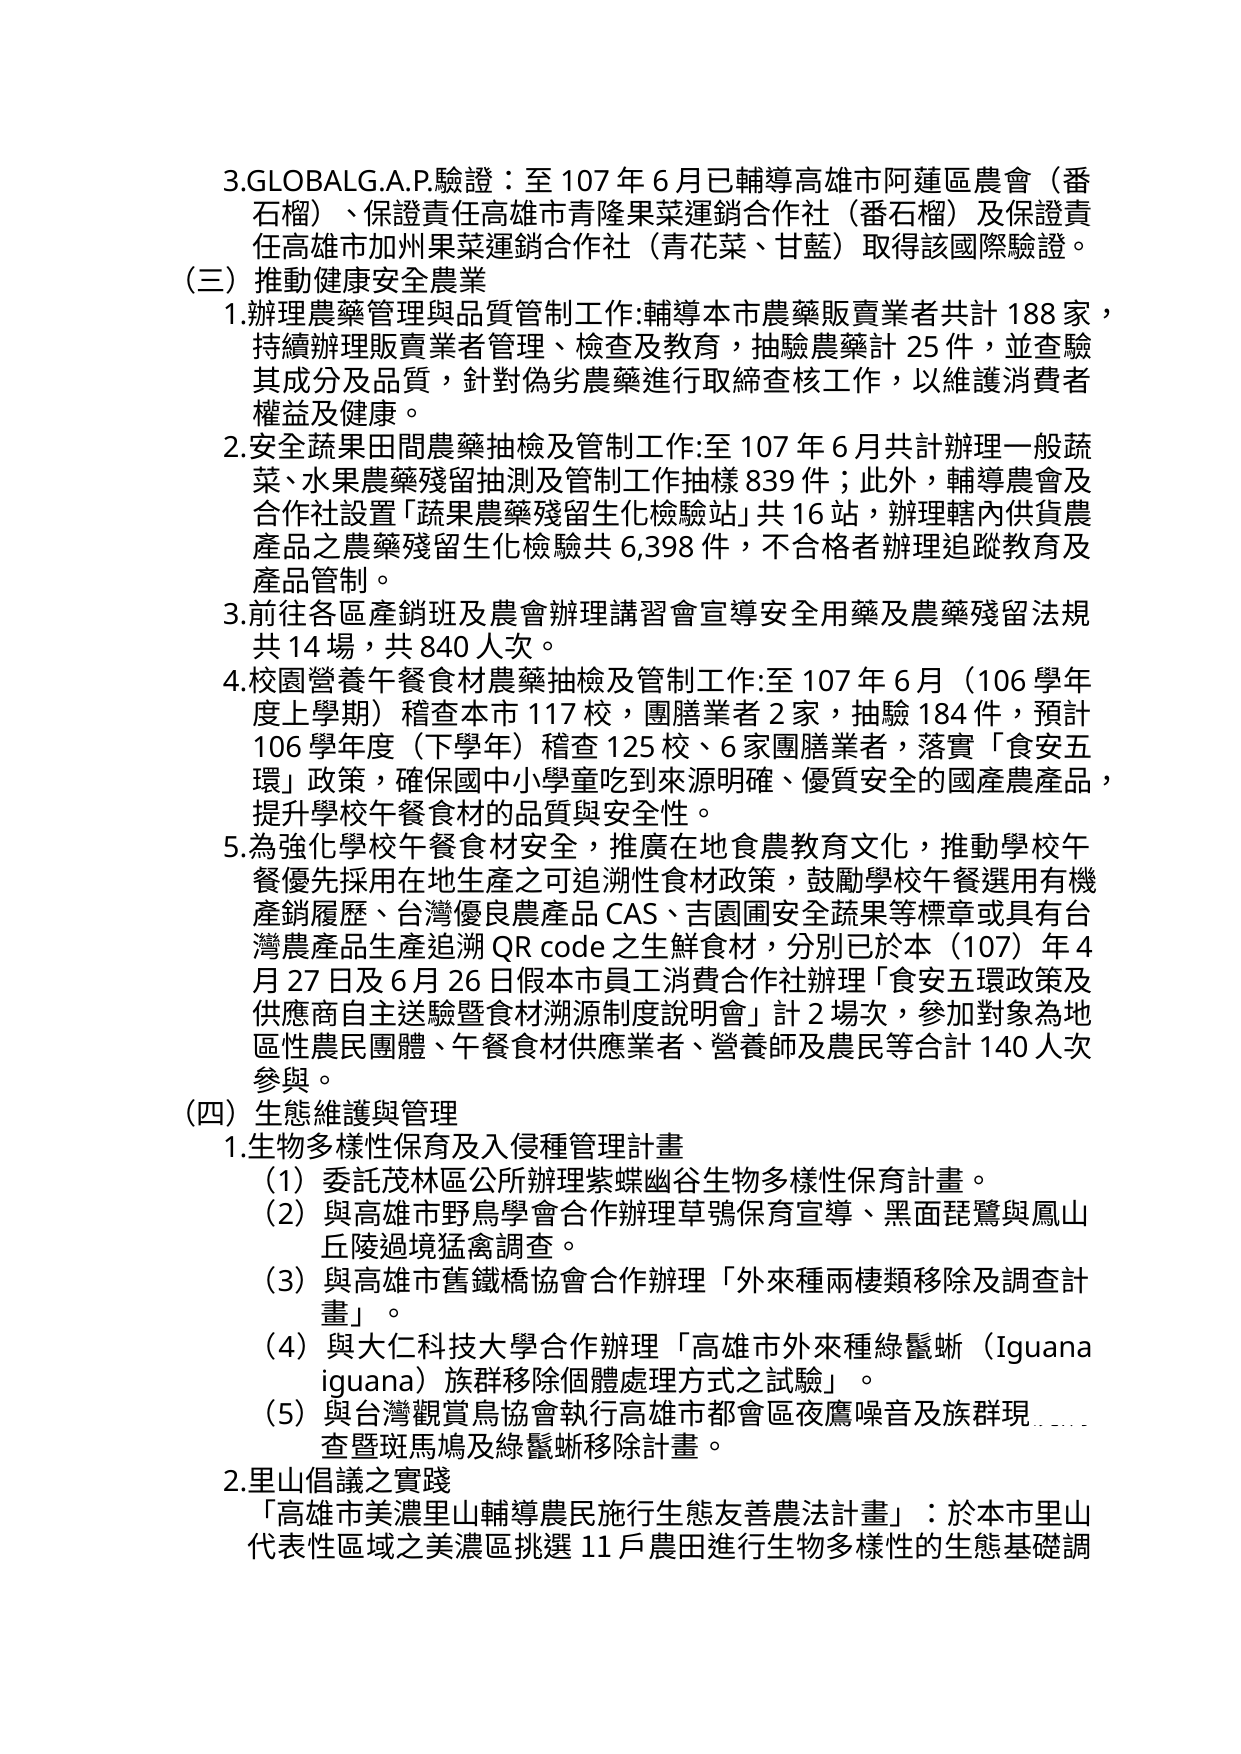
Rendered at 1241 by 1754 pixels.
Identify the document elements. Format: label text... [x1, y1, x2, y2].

text 1.辦理農藥管理與品質管制工作:輔導本市農藥販賣業者共計188家，持續辦理販賣業者管理、檢查及教育，抽驗農藥計25件，並查驗其成分及品質，針對偽劣農藥進行取締查核工作，以維護消費者權益及健康。 [223, 298, 1092, 431]
text 3.GLOBALG.A.P.驗證：至107年6月已輔導高雄市阿蓮區農會（番石榴）、保證責任高雄市青隆果菜運銷合作社（番石榴）及保證責任高雄市加州果菜運銷合作社（青花菜、甘藍）取得該國際驗證。 [223, 164, 1092, 264]
text 2.安全蔬果田間農藥抽檢及管制工作:至107年6月共計辦理一般蔬菜、水果農藥殘留抽測及管制工作抽樣839件；此外，輔導農會及合作社設置「蔬果農藥殘留生化檢驗站」共16站，辦理轄內供貨農產品之農藥殘留生化檢驗共6,398件，不合格者辦理追蹤教育及產品管制。 [223, 431, 1092, 598]
text 4.校園營養午餐食材農藥抽檢及管制工作:至107年6月（106學年度上學期）稽查本市117校，團膳業者2家，抽驗184件，預計106學年度（下學年）稽查125校、6家團膳業者，落實「食安五環」政策，確保國中小學童吃到來源明確、優質安全的國產農產品，提升學校午餐食材的品質與安全性。 [223, 664, 1092, 831]
text （1）委託茂林區公所辦理紫蝶幽谷生物多樣性保育計畫。 [248, 1164, 1092, 1198]
text （4）與大仁科技大學合作辦理「高雄市外來種綠鬣蜥（Iguana iguana）族群移除個體處理方式之試驗」。 [248, 1331, 1092, 1398]
text 1.生物多樣性保育及入侵種管理計畫 [223, 1131, 1092, 1164]
text （3）與高雄市舊鐵橋協會合作辦理「外來種兩棲類移除及調查計畫」。 [248, 1264, 1092, 1331]
text 「高雄市美濃里山輔導農民施行生態友善農法計畫」：於本市里山代表性區域之美濃區挑選11戶農田進行生物多樣性的生態基礎調 [248, 1498, 1092, 1564]
text 2.里山倡議之實踐 [1029, 1389, 1101, 1425]
text （四）生態維護與管理 [148, 1098, 1092, 1131]
text （5）與台灣觀賞鳥協會執行高雄市都會區夜鷹噪音及族群現況調查暨斑馬鳩及綠鬣蜥移除計畫。 [248, 1398, 1092, 1464]
text （2）與高雄市野鳥學會合作辦理草鴞保育宣導、黑面琵鷺與鳳山丘陵過境猛禽調查。 [248, 1198, 1092, 1264]
text 3.前往各區產銷班及農會辦理講習會宣導安全用藥及農藥殘留法規共14場，共840人次。 [223, 598, 1092, 664]
text 2.里山倡議之實踐 [223, 1464, 1092, 1498]
text 5.為強化學校午餐食材安全，推廣在地食農教育文化，推動學校午餐優先採用在地生產之可追溯性食材政策，鼓勵學校午餐選用有機、產銷履歷、台灣優良農產品CAS、吉園圃安全蔬果等標章或具有台灣農產品生產追溯QR code之生鮮食材，分別已於本（107）年4月27日及6月26日假本市員工消費合作社辦理「食安五環政策及供應商自主送驗暨食材溯源制度說明會」計2場次，參加對象為地區性農民團體、午餐食材供應業者、營養師及農民等合計140人次參與。 [223, 831, 1092, 1098]
text （三）推動健康安全農業 [148, 264, 1092, 298]
